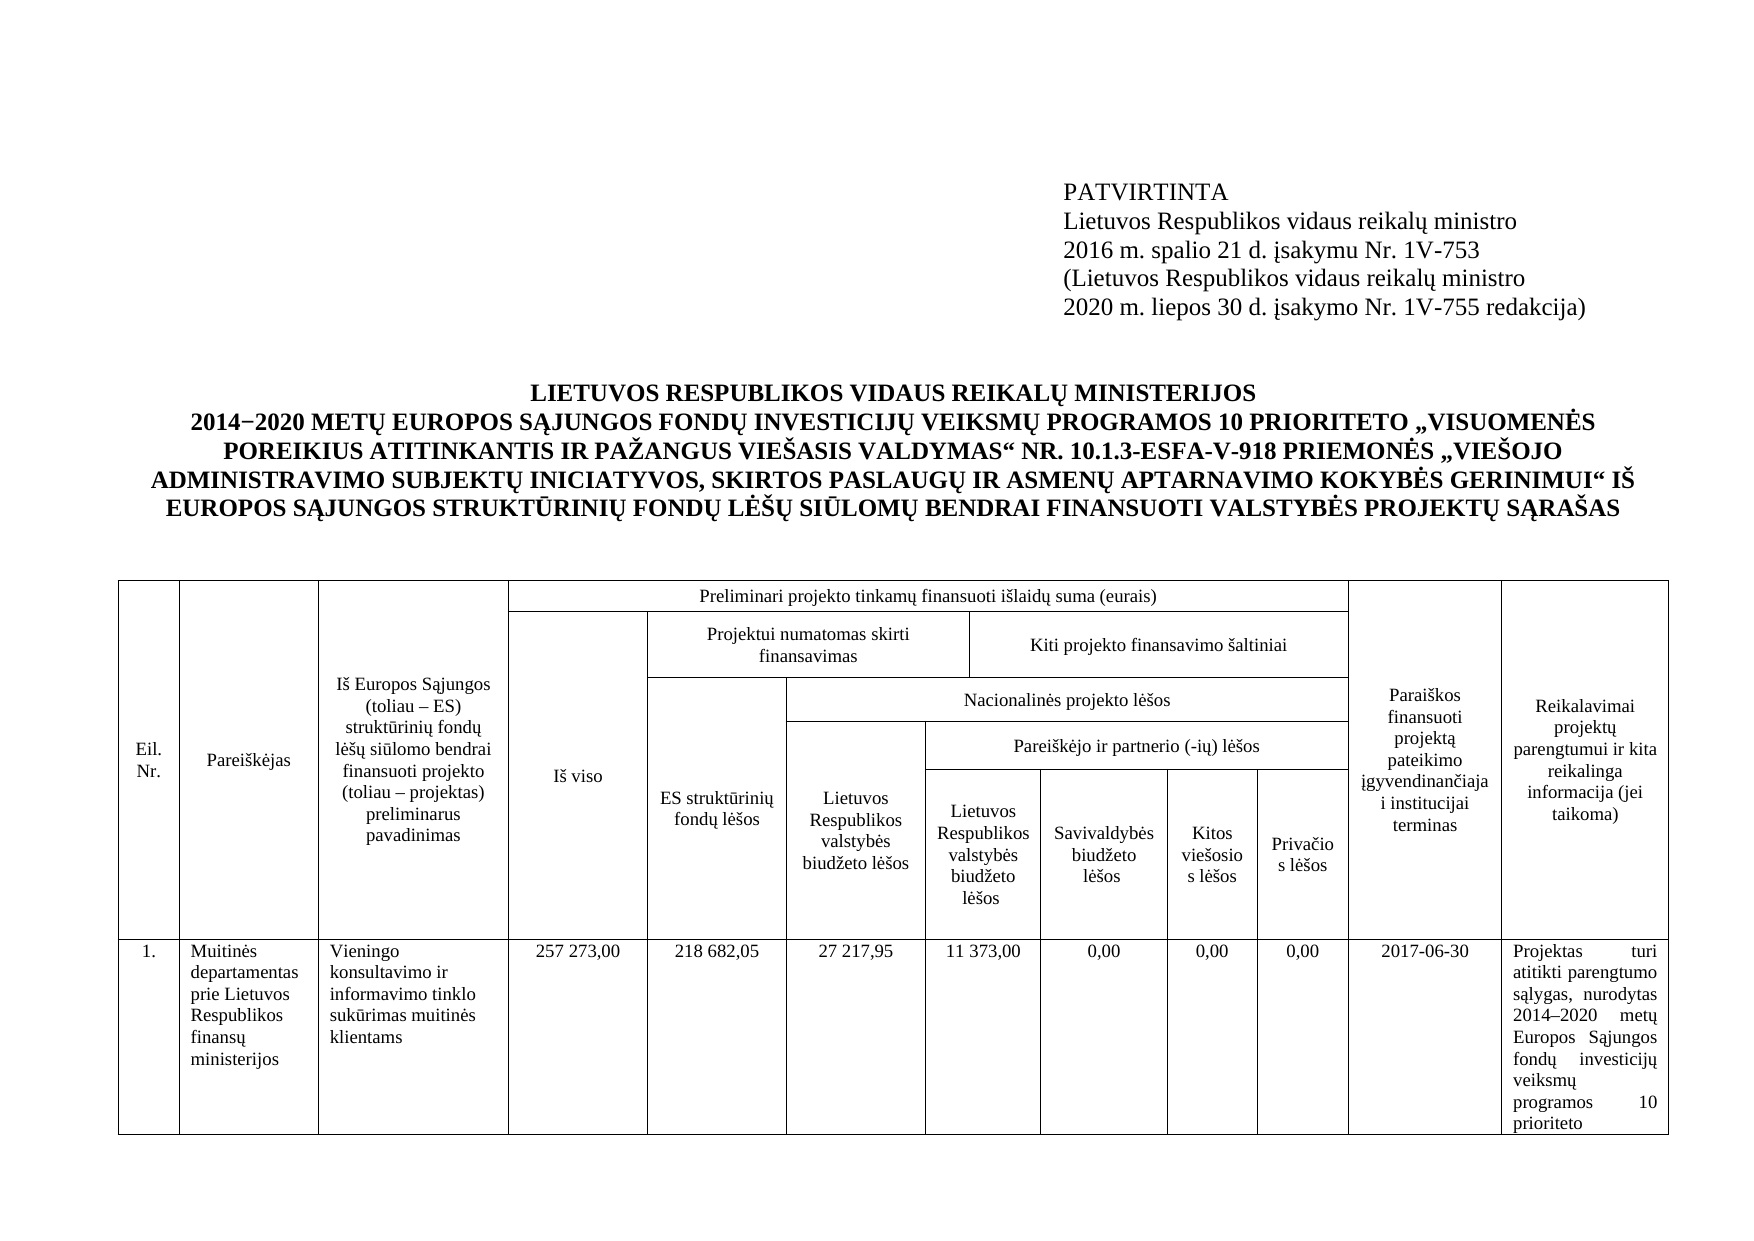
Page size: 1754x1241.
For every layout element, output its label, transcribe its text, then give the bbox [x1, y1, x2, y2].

table_cell 11 373,00 [926, 940, 1040, 1134]
table_cell Iš viso [509, 612, 647, 938]
table_cell ES struktūrinių fondų lėšos [648, 678, 786, 938]
table_cell Privačios lėšos [1258, 770, 1348, 938]
table_cell 218 682,05 [648, 940, 786, 1134]
table_cell Lietuvos Respublikos valstybės biudžeto lėšos [787, 722, 925, 938]
text Lietuvos Respublikos vidaus reikalų ministro [1063, 206, 1668, 235]
table_cell Vieningo konsultavimo ir informavimo tinklo sukūrimas muitinės klientams [319, 940, 508, 1134]
table_cell Projektas turi atitikti parengtumo sąlygas, nurodytas 2014–2020 metų Europos Sąjungos fondų investicijų veiksmų programos 10 prioriteto [1502, 940, 1668, 1134]
table_cell Kiti projekto finansavimo šaltiniai [970, 612, 1348, 677]
table_cell 0,00 [1041, 940, 1167, 1134]
table_header Iš Europos Sąjungos (toliau – ES) struktūrinių fondų lėšų siūlomo bendrai finansuoti projekto (toliau – projektas) preliminarus pavadinimas [319, 581, 508, 938]
table_header Paraiškos finansuoti projektą pateikimo įgyvendinančiajai institucijai terminas [1349, 581, 1501, 938]
table_cell Projektui numatomas skirti finansavimas [648, 612, 969, 677]
table_cell 257 273,00 [509, 940, 647, 1134]
table_header Reikalavimai projektų parengtumui ir kita reikalinga informacija (jei taikoma) [1502, 581, 1668, 938]
text PATVIRTINTA [118, 177, 1668, 206]
table_cell Savivaldybės biudžeto lėšos [1041, 770, 1167, 938]
table_cell 1. [119, 940, 179, 1134]
table_cell 27 217,95 [787, 940, 925, 1134]
table_header Pareiškėjas [180, 581, 318, 938]
table_cell 0,00 [1258, 940, 1348, 1134]
text 2014−2020 METŲ EUROPOS SĄJUNGOS FONDŲ INVESTICIJŲ VEIKSMŲ PROGRAMOS 10 PRIORITETO „VISUOMENĖS POREIKIUS ATITINKANTIS IR PAŽANGUS VIEŠASIS VALDYMAS“ NR. 10.1.3-ESFA-V-918 PRIEMONĖS „VIEŠOJO ADMINISTRAVIMO SUBJEKTŲ INICIATYVOS, SKIRTOS PASLAUGŲ IR ASMENŲ APTARNAVIMO KOKYBĖS GERINIMUI“ IŠ EUROPOS SĄJUNGOS STRUKTŪRINIŲ FONDŲ LĖŠŲ SIŪLOMŲ BENDRAI FINANSUOTI VALSTYBĖS PROJEKTŲ SĄRAŠAS [118, 407, 1668, 522]
table_header Preliminari projekto tinkamų finansuoti išlaidų suma (eurais) [509, 581, 1348, 611]
table_cell Lietuvos Respublikos valstybės biudžeto lėšos [926, 770, 1040, 938]
text (Lietuvos Respublikos vidaus reikalų ministro [1063, 263, 1668, 292]
text 2020 m. liepos 30 d. įsakymo Nr. 1V-755 redakcija) [1063, 292, 1668, 321]
table_header Eil. Nr. [119, 581, 179, 938]
table_cell Kitos viešosios lėšos [1168, 770, 1257, 938]
table_cell 0,00 [1168, 940, 1257, 1134]
table_cell Muitinės departamentas prie Lietuvos Respublikos finansų ministerijos [180, 940, 318, 1134]
text LIETUVOS RESPUBLIKOS VIDAUS REIKALŲ MINISTERIJOS [118, 378, 1668, 407]
text 2016 m. spalio 21 d. įsakymu Nr. 1V-753 [1063, 235, 1668, 263]
table_cell Nacionalinės projekto lėšos [787, 678, 1348, 721]
table_cell 2017-06-30 [1349, 940, 1501, 1134]
table_cell Pareiškėjo ir partnerio (-ių) lėšos [926, 722, 1348, 769]
